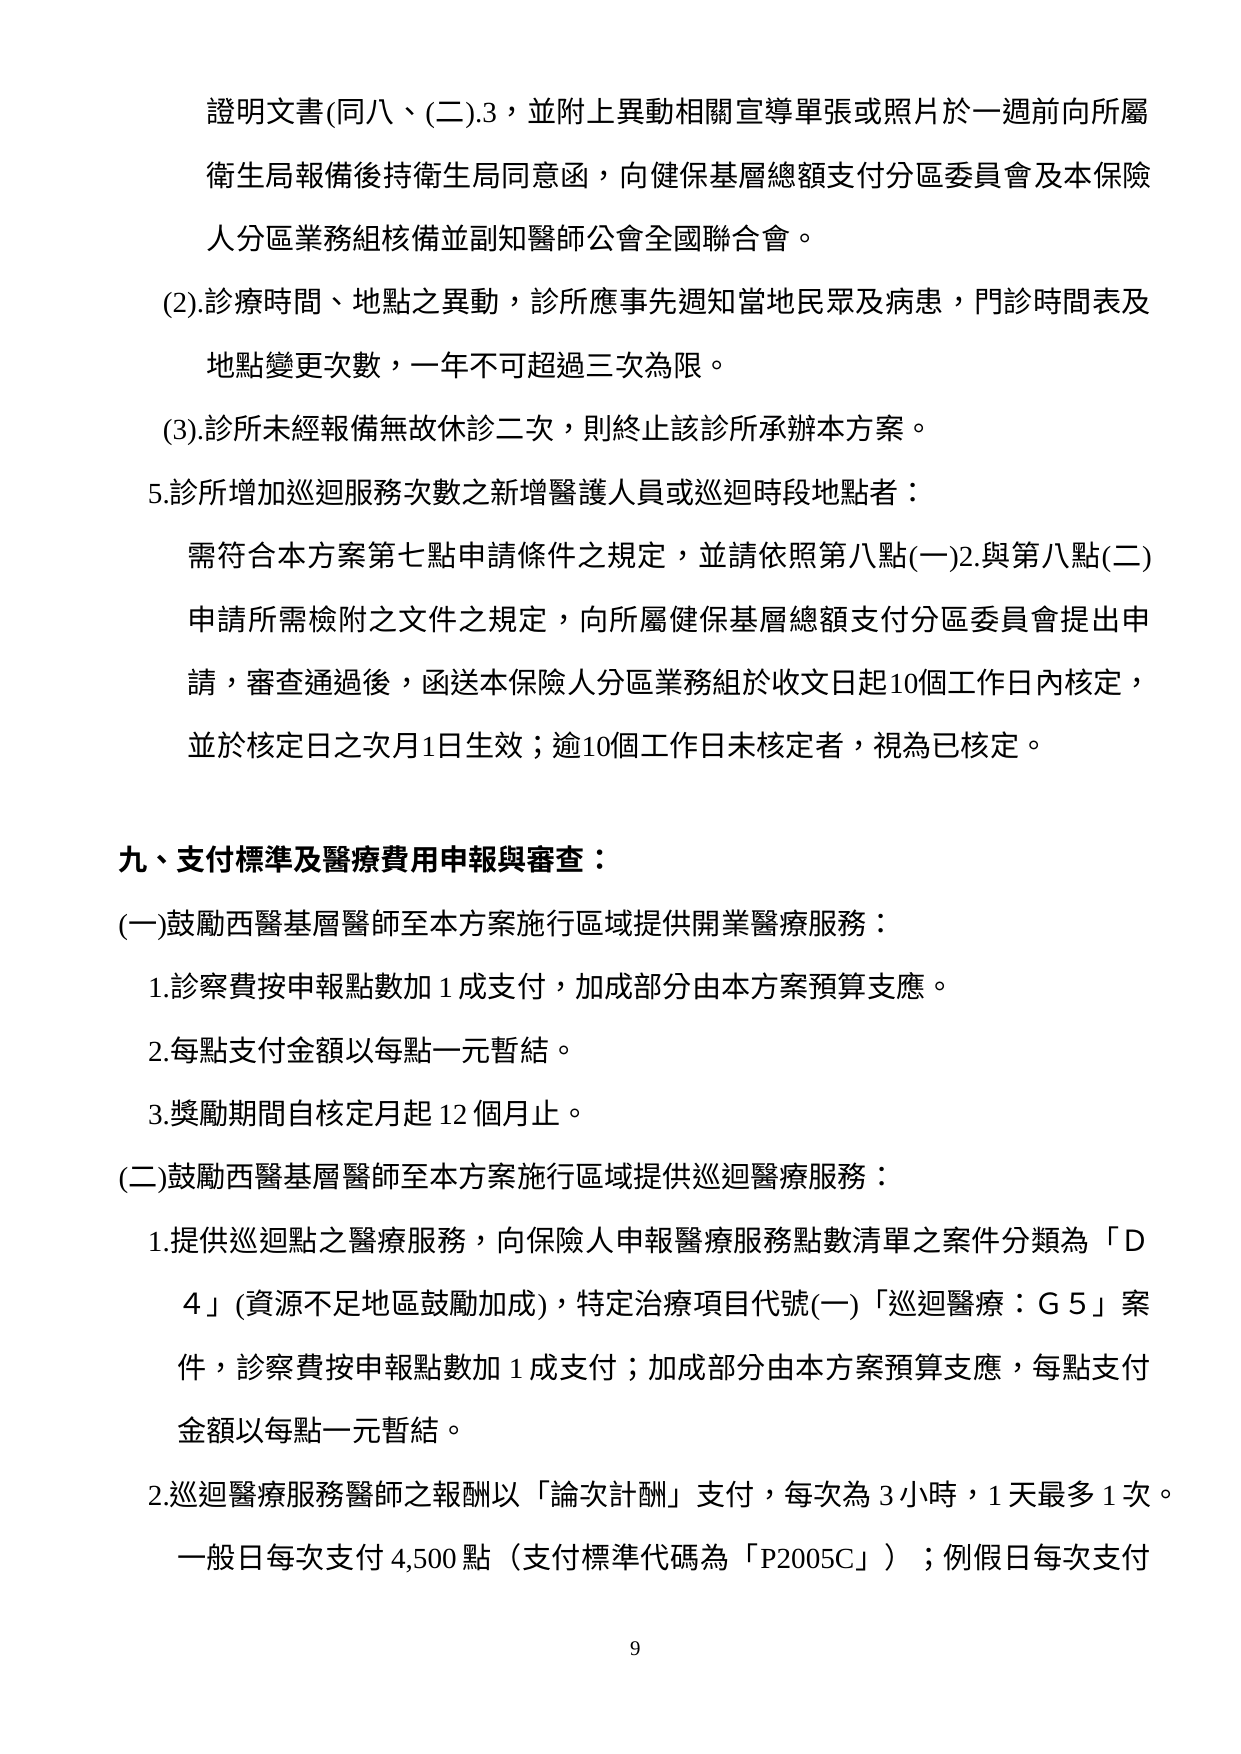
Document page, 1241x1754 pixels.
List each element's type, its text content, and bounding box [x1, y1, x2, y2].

text 3.獎勵期間自核定月起12個月止。 [148, 1091, 1152, 1133]
text 5.診所增加巡迴服務次數之新增醫護人員或巡迴時段地點者： [148, 469, 1152, 512]
text 證明文書(同八、(二).3，並附上異動相關宣導單張或照片於一週前向所屬衛生局報備後持衛生局同意函，向健保基層總額支付分區委員會及本保險人分區業務組核備並副知醫師公會全國聯合會。 [163, 89, 1152, 258]
text 1.診察費按申報點數加1成支付，加成部分由本方案預算支應。 [148, 964, 1152, 1006]
text 1.提供巡迴點之醫療服務，向保險人申報醫療服務點數清單之案件分類為「Ｄ４」(資源不足地區鼓勵加成)，特定治療項目代號(一)「巡迴醫療：Ｇ５」案件，診察費按申報點數加1成支付；加成部分由本方案預算支應，每點支付金額以每點一元暫結。 [148, 1217, 1152, 1450]
text (一)鼓勵西醫基層醫師至本方案施行區域提供開業醫療服務： [118, 900, 1152, 942]
text (二)鼓勵西醫基層醫師至本方案施行區域提供巡迴醫療服務： [118, 1154, 1152, 1196]
text (3).診所未經報備無故休診二次，則終止該診所承辦本方案。 [163, 406, 1152, 448]
text (2).診療時間、地點之異動，診所應事先週知當地民眾及病患，門診時間表及地點變更次數，一年不可超過三次為限。 [163, 279, 1152, 385]
text 2.巡迴醫療服務醫師之報酬以「論次計酬」支付，每次為3小時，1天最多1次。一般日每次支付4,500點（支付標準代碼為「P2005C」）；例假日每次支付5,500點（支付標準代碼為「P2006C」）。配合醫師進行巡迴醫療護理人員報酬，以「論次計酬」支付，每次為3小時，1天最多2次。一般日每次支付1,200點（支付標準代碼為「P2007C」）；例假日每次支付1,700點（支付標準代碼為「P2008C」）。每點支付金額以每點一元暫結。執行巡迴醫療服務應逐次填寫醫療報酬申請表（如附件6）並於次月20日前將書面資料向本保險人分區業務組提報。 [148, 1471, 1152, 1577]
text 2.每點支付金額以每點一元暫結。 [148, 1027, 1152, 1069]
text 需符合本方案第七點申請條件之規定，並請依照第八點(一)2.與第八點(二)申請所需檢附之文件之規定，向所屬健保基層總額支付分區委員會提出申請，審查通過後，函送本保險人分區業務組於收文日起10個工作日內核定，並於核定日之次月1日生效；逾10個工作日未核定者，視為已核定。 [188, 533, 1152, 765]
text 九、支付標準及醫療費用申報與審查： [118, 837, 1152, 879]
